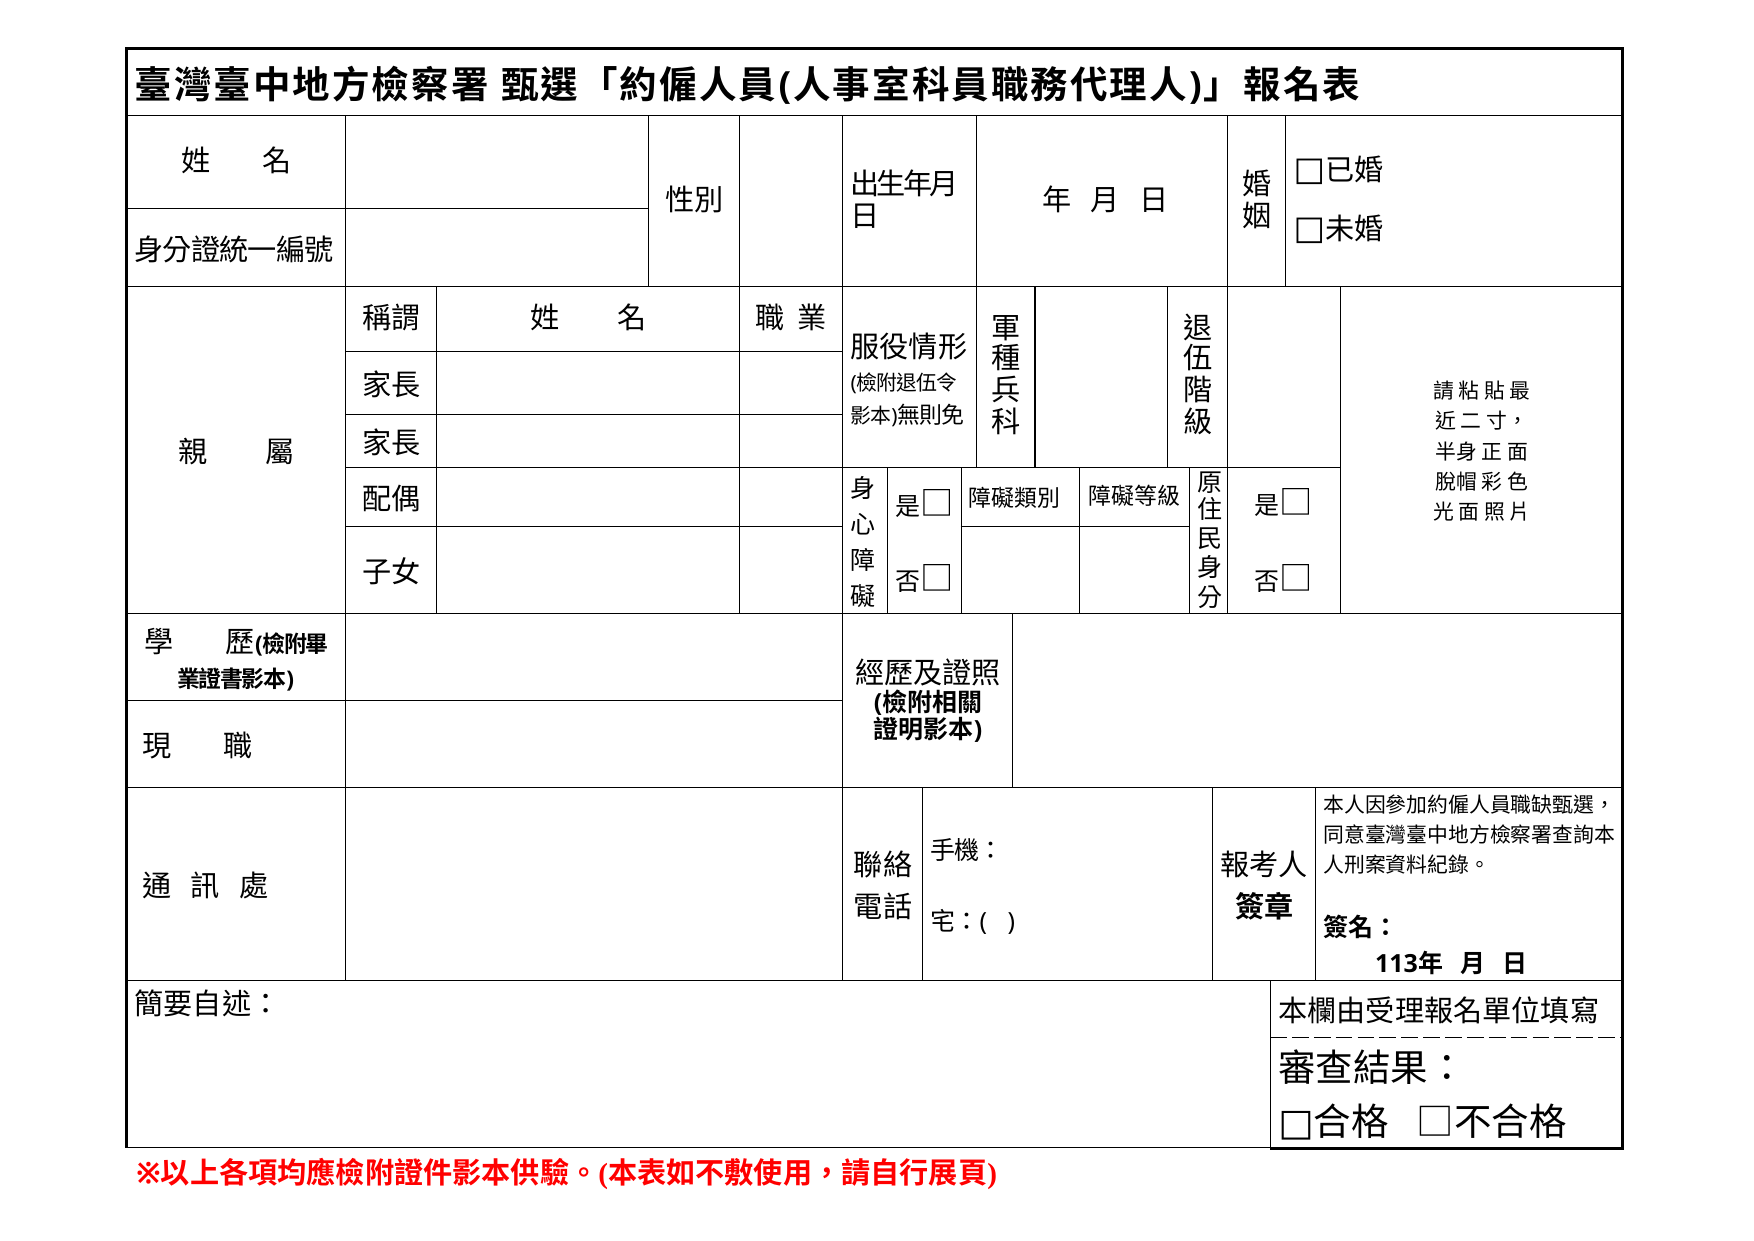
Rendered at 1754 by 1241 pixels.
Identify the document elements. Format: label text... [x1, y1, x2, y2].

table_cell 家長 [346, 352, 436, 414]
table_cell [437, 352, 739, 414]
table_cell 現 職 [128, 701, 345, 787]
table_cell 軍 種 兵 科 [977, 287, 1034, 467]
table_cell 親 屬 [128, 287, 345, 613]
table_cell [346, 614, 842, 699]
table_cell [437, 468, 739, 526]
table_cell 家長 [346, 415, 436, 467]
table_cell [346, 701, 842, 787]
table_cell [346, 788, 842, 980]
table_cell [437, 415, 739, 467]
table_cell [962, 527, 1079, 613]
table_cell 手機： 宅：( ) [923, 788, 1212, 980]
table_cell 學 歷(檢附畢業證書影本) [128, 614, 345, 699]
table_cell 經歷及證照 (檢附相關 證明影本) [843, 614, 1012, 787]
table_cell 本人因參加約僱人員職缺甄選，同意臺灣臺中地方檢察署查詢本人刑案資料紀錄。 簽名： 113年 月 日 [1316, 788, 1621, 980]
table_cell 身心障礙 [843, 468, 887, 613]
table_cell [437, 527, 739, 613]
table_cell [740, 415, 842, 467]
table_cell 年 月 日 [977, 116, 1227, 286]
table_cell 姓 名 [128, 116, 345, 208]
table_cell [1036, 287, 1167, 467]
table_cell 身分證統一編號 [128, 209, 345, 286]
table_cell [740, 352, 842, 414]
table_cell 報考人簽章 [1213, 788, 1315, 980]
table_cell 是□ 否□ [1228, 468, 1340, 613]
table_cell [346, 116, 648, 208]
table_cell 通 訊 處 [128, 788, 345, 980]
table_cell 出生年月日 [843, 116, 976, 286]
table_cell 姓 名 [437, 287, 739, 351]
table_cell □已婚 □未婚 [1286, 116, 1621, 286]
table_cell 審查結果： □合格 □不合格 [1271, 1037, 1621, 1147]
table_cell [740, 116, 842, 286]
table_cell 配偶 [346, 468, 436, 526]
table_cell 性別 [649, 116, 739, 286]
table_cell 簡要自述： [128, 981, 1270, 1147]
table_cell 本欄由受理報名單位填寫 [1271, 981, 1621, 1037]
table_cell [740, 468, 842, 526]
table_cell 稱謂 [346, 287, 436, 351]
table_cell 是□ 否□ [888, 468, 961, 613]
table_cell 障礙等級 [1080, 468, 1189, 526]
table_cell [1228, 287, 1340, 467]
table_cell 服役情形 (檢附退伍令影本)無則免 [843, 287, 976, 467]
text ※以上各項均應檢附證件影本供驗。(本表如不敷使用，請自行展頁) [136, 1150, 1630, 1192]
table_cell 請 粘 貼 最 近 二 寸， 半身 正 面 脫帽 彩 色 光 面 照 片 [1341, 287, 1621, 613]
table_cell 職 業 [740, 287, 842, 351]
table_cell 婚姻 [1228, 116, 1285, 286]
table_cell [1080, 527, 1189, 613]
table_cell 聯絡電話 [843, 788, 922, 980]
table_cell 子女 [346, 527, 436, 613]
table_cell 退伍 階級 [1168, 287, 1227, 467]
table_cell 障礙類別 [962, 468, 1079, 526]
table_cell 原住民身分 [1190, 468, 1227, 613]
table_header 臺灣臺中地方檢察署 甄選「約僱人員(人事室科員職務代理人)」報名表 [128, 50, 1621, 115]
table_cell [346, 209, 648, 286]
table_cell [1013, 614, 1621, 787]
table_cell [740, 527, 842, 613]
